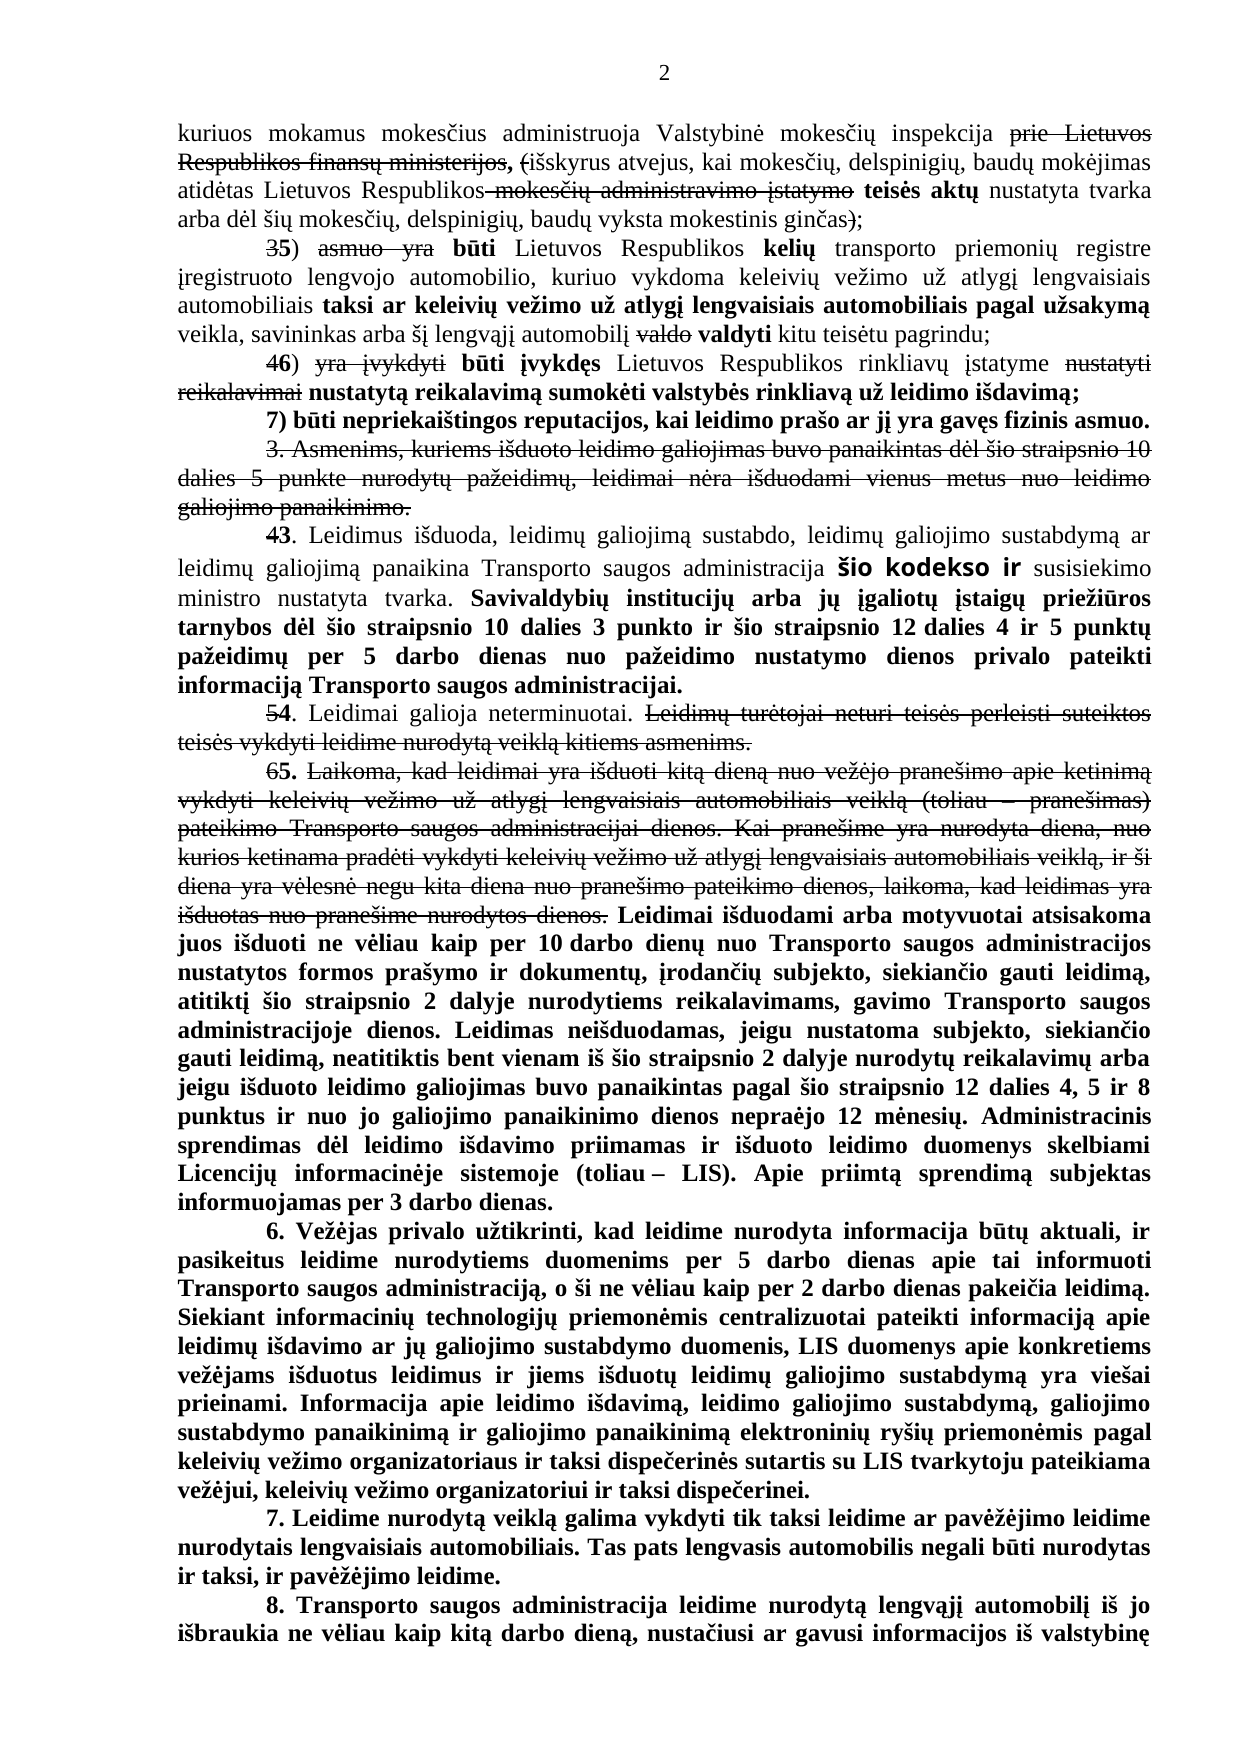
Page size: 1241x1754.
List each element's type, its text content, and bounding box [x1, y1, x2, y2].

text 43. Leidimus išduoda, leidimų galiojimą sustabdo, leidimų galiojimo sustabdymą ar leidimų galiojimą panaikina Transporto saugos administracija šio kodekso ir susisiekimo ministro nustatyta tvarka. Savivaldybių institucijų arba jų įgaliotų įstaigų priežiūros tarnybos dėl šio straipsnio 10 dalies 3 punkto ir šio straipsnio 12 dalies 4 ir 5 punktų pažeidimų per 5 darbo dienas nuo pažeidimo nustatymo dienos privalo pateikti informaciją Transporto saugos administracijai. [177, 521, 1152, 698]
text 7. Leidime nurodytą veiklą galima vykdyti tik taksi leidime ar pavėžėjimo leidime nurodytais lengvaisiais automobiliais. Tas pats lengvasis automobilis negali būti nurodytas ir taksi, ir pavėžėjimo leidime. [177, 1503, 1152, 1590]
text 6. Vežėjas privalo užtikrinti, kad leidime nurodyta informacija būtų aktuali, ir pasikeitus leidime nurodytiems duomenims per 5 darbo dienas apie tai informuoti Transporto saugos administraciją, o ši ne vėliau kaip per 2 darbo dienas pakeičia leidimą. Siekiant informacinių technologijų priemonėmis centralizuotai pateikti informaciją apie leidimų išdavimo ar jų galiojimo sustabdymo duomenis, LIS duomenys apie konkretiems vežėjams išduotus leidimus ir jiems išduotų leidimų galiojimo sustabdymą yra viešai prieinami. Informacija apie leidimo išdavimą, leidimo galiojimo sustabdymą, galiojimo sustabdymo panaikinimą ir galiojimo panaikinimą elektroninių ryšių priemonėmis pagal keleivių vežimo organizatoriaus ir taksi dispečerinės sutartis su LIS tvarkytoju pateikiama vežėjui, keleivių vežimo organizatoriui ir taksi dispečerinei. [177, 1216, 1152, 1503]
text 65. Laikoma, kad leidimai yra išduoti kitą dieną nuo vežėjo pranešimo apie ketinimą vykdyti keleivių vežimo už atlygį lengvaisiais automobiliais veiklą (toliau – pranešimas) pateikimo Transporto saugos administracijai dienos. Kai pranešime yra nurodyta diena, nuo kurios ketinama pradėti vykdyti keleivių vežimo už atlygį lengvaisiais automobiliais veiklą, ir ši diena yra vėlesnė negu kita diena nuo pranešimo pateikimo dienos, laikoma, kad leidimas yra išduotas nuo pranešime nurodytos dienos. Leidimai išduodami arba motyvuotai atsisakoma juos išduoti ne vėliau kaip per 10 darbo dienų nuo Transporto saugos administracijos nustatytos formos prašymo ir dokumentų, įrodančių subjekto, siekiančio gauti leidimą, atitiktį šio straipsnio 2 dalyje nurodytiems reikalavimams, gavimo Transporto saugos administracijoje dienos. Leidimas neišduodamas, jeigu nustatoma subjekto, siekiančio gauti leidimą, neatitiktis bent vienam iš šio straipsnio 2 dalyje nurodytų reikalavimų arba jeigu išduoto leidimo galiojimas buvo panaikintas pagal šio straipsnio 12 dalies 4, 5 ir 8 punktus ir nuo jo galiojimo panaikinimo dienos nepraėjo 12 mėnesių. Administracinis sprendimas dėl leidimo išdavimo priimamas ir išduoto leidimo duomenys skelbiami Licencijų informacinėje sistemoje (toliau – LIS). Apie priimtą sprendimą subjektas informuojamas per 3 darbo dienas. [177, 756, 1152, 858]
text 65. Laikoma, kad leidimai yra išduoti kitą dieną nuo vežėjo pranešimo apie ketinimą vykdyti keleivių vežimo už atlygį lengvaisiais automobiliais veiklą (toliau – pranešimas) pateikimo Transporto saugos administracijai dienos. Kai pranešime yra nurodyta diena, nuo kurios ketinama pradėti vykdyti keleivių vežimo už atlygį lengvaisiais automobiliais veiklą, ir ši diena yra vėlesnė negu kita diena nuo pranešimo pateikimo dienos, laikoma, kad leidimas yra išduotas nuo pranešime nurodytos dienos. Leidimai išduodami arba motyvuotai atsisakoma juos išduoti ne vėliau kaip per 10 darbo dienų nuo Transporto saugos administracijos nustatytos formos prašymo ir dokumentų, įrodančių subjekto, siekiančio gauti leidimą, atitiktį šio straipsnio 2 dalyje nurodytiems reikalavimams, gavimo Transporto saugos administracijoje dienos. Leidimas neišduodamas, jeigu nustatoma subjekto, siekiančio gauti leidimą, neatitiktis bent vienam iš šio straipsnio 2 dalyje nurodytų reikalavimų arba jeigu išduoto leidimo galiojimas buvo panaikintas pagal šio straipsnio 12 dalies 4, 5 ir 8 punktus ir nuo jo galiojimo panaikinimo dienos nepraėjo 12 mėnesių. Administracinis sprendimas dėl leidimo išdavimo priimamas ir išduoto leidimo duomenys skelbiami Licencijų informacinėje sistemoje (toliau – LIS). Apie priimtą sprendimą subjektas informuojamas per 3 darbo dienas. [177, 888, 1152, 1216]
text 7) būti nepriekaištingos reputacijos, kai leidimo prašo ar jį yra gavęs fizinis asmuo. [177, 406, 1152, 434]
text 8. Transporto saugos administracija leidime nurodytą lengvąjį automobilį iš jo išbraukia ne vėliau kaip kitą darbo dieną, nustačiusi ar gavusi informacijos iš valstybinę [177, 1590, 1152, 1647]
text 3. Asmenims, kuriems išduoto leidimo galiojimas buvo panaikintas dėl šio straipsnio 10 dalies 5 punkte nurodytų pažeidimų, leidimai nėra išduodami vienus metus nuo leidimo galiojimo panaikinimo. [177, 434, 1152, 521]
text 54. Leidimai galioja neterminuotai. Leidimų turėtojai neturi teisės perleisti suteiktos teisės vykdyti leidime nurodytą veiklą kitiems asmenims. [177, 698, 1152, 756]
text 46) yra įvykdyti būti įvykdęs Lietuvos Respublikos rinkliavų įstatyme nustatyti reikalavimai nustatytą reikalavimą sumokėti valstybės rinkliavą už leidimo išdavimą; [177, 348, 1152, 406]
text 65. Laikoma, kad leidimai yra išduoti kitą dieną nuo vežėjo pranešimo apie ketinimą vykdyti keleivių vežimo už atlygį lengvaisiais automobiliais veiklą (toliau – pranešimas) pateikimo Transporto saugos administracijai dienos. Kai pranešime yra nurodyta diena, nuo kurios ketinama pradėti vykdyti keleivių vežimo už atlygį lengvaisiais automobiliais veiklą, ir ši diena yra vėlesnė negu kita diena nuo pranešimo pateikimo dienos, laikoma, kad leidimas yra išduotas nuo pranešime nurodytos dienos. Leidimai išduodami arba motyvuotai atsisakoma juos išduoti ne vėliau kaip per 10 darbo dienų nuo Transporto saugos administracijos nustatytos formos prašymo ir dokumentų, įrodančių subjekto, siekiančio gauti leidimą, atitiktį šio straipsnio 2 dalyje nurodytiems reikalavimams, gavimo Transporto saugos administracijoje dienos. Leidimas neišduodamas, jeigu nustatoma subjekto, siekiančio gauti leidimą, neatitiktis bent vienam iš šio straipsnio 2 dalyje nurodytų reikalavimų arba jeigu išduoto leidimo galiojimas buvo panaikintas pagal šio straipsnio 12 dalies 4, 5 ir 8 punktus ir nuo jo galiojimo panaikinimo dienos nepraėjo 12 mėnesių. Administracinis sprendimas dėl leidimo išdavimo priimamas ir išduoto leidimo duomenys skelbiami Licencijų informacinėje sistemoje (toliau – LIS). Apie priimtą sprendimą subjektas informuojamas per 3 darbo dienas. [177, 859, 1152, 887]
text 35) asmuo yra būti Lietuvos Respublikos kelių transporto priemonių registre įregistruoto lengvojo automobilio, kuriuo vykdoma keleivių vežimo už atlygį lengvaisiais automobiliais taksi ar keleivių vežimo už atlygį lengvaisiais automobiliais pagal užsakymą veikla, savininkas arba šį lengvąjį automobilį valdo valdyti kitu teisėtu pagrindu; [177, 233, 1152, 348]
text kuriuos mokamus mokesčius administruoja Valstybinė mokesčių inspekcija prie Lietuvos Respublikos finansų ministerijos, (išskyrus atvejus, kai mokesčių, delspinigių, baudų mokėjimas atidėtas Lietuvos Respublikos mokesčių administravimo įstatymo teisės aktų nustatyta tvarka arba dėl šių mokesčių, delspinigių, baudų vyksta mokestinis ginčas); [177, 118, 1152, 233]
